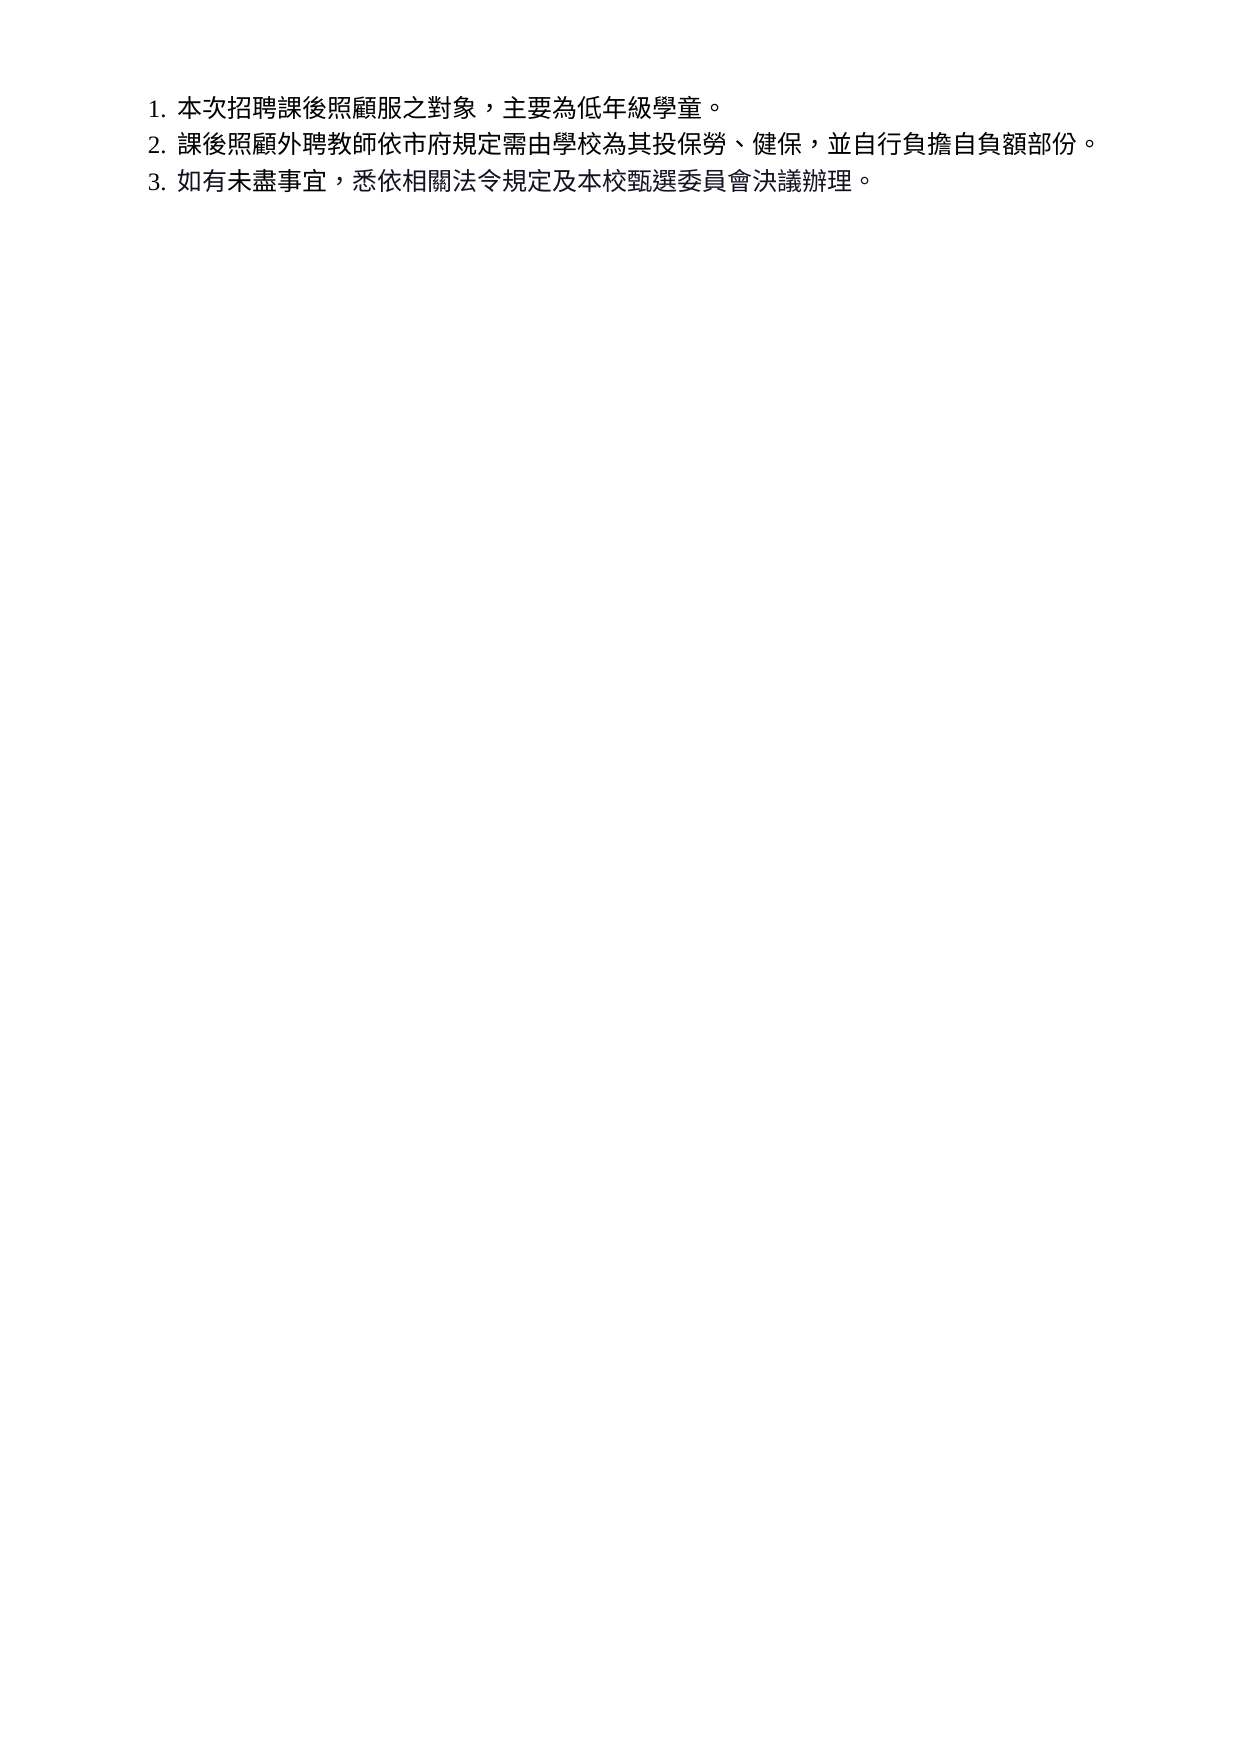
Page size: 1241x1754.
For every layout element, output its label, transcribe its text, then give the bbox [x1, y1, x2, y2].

list 如有未盡事宜，悉依相關法令規定及本校甄選委員會決議辦理。 [148, 161, 1152, 197]
list 本次招聘課後照顧服之對象，主要為低年級學童。 [148, 89, 1152, 125]
list 課後照顧外聘教師依市府規定需由學校為其投保勞、健保，並自行負擔自負額部份。 [148, 125, 1152, 161]
